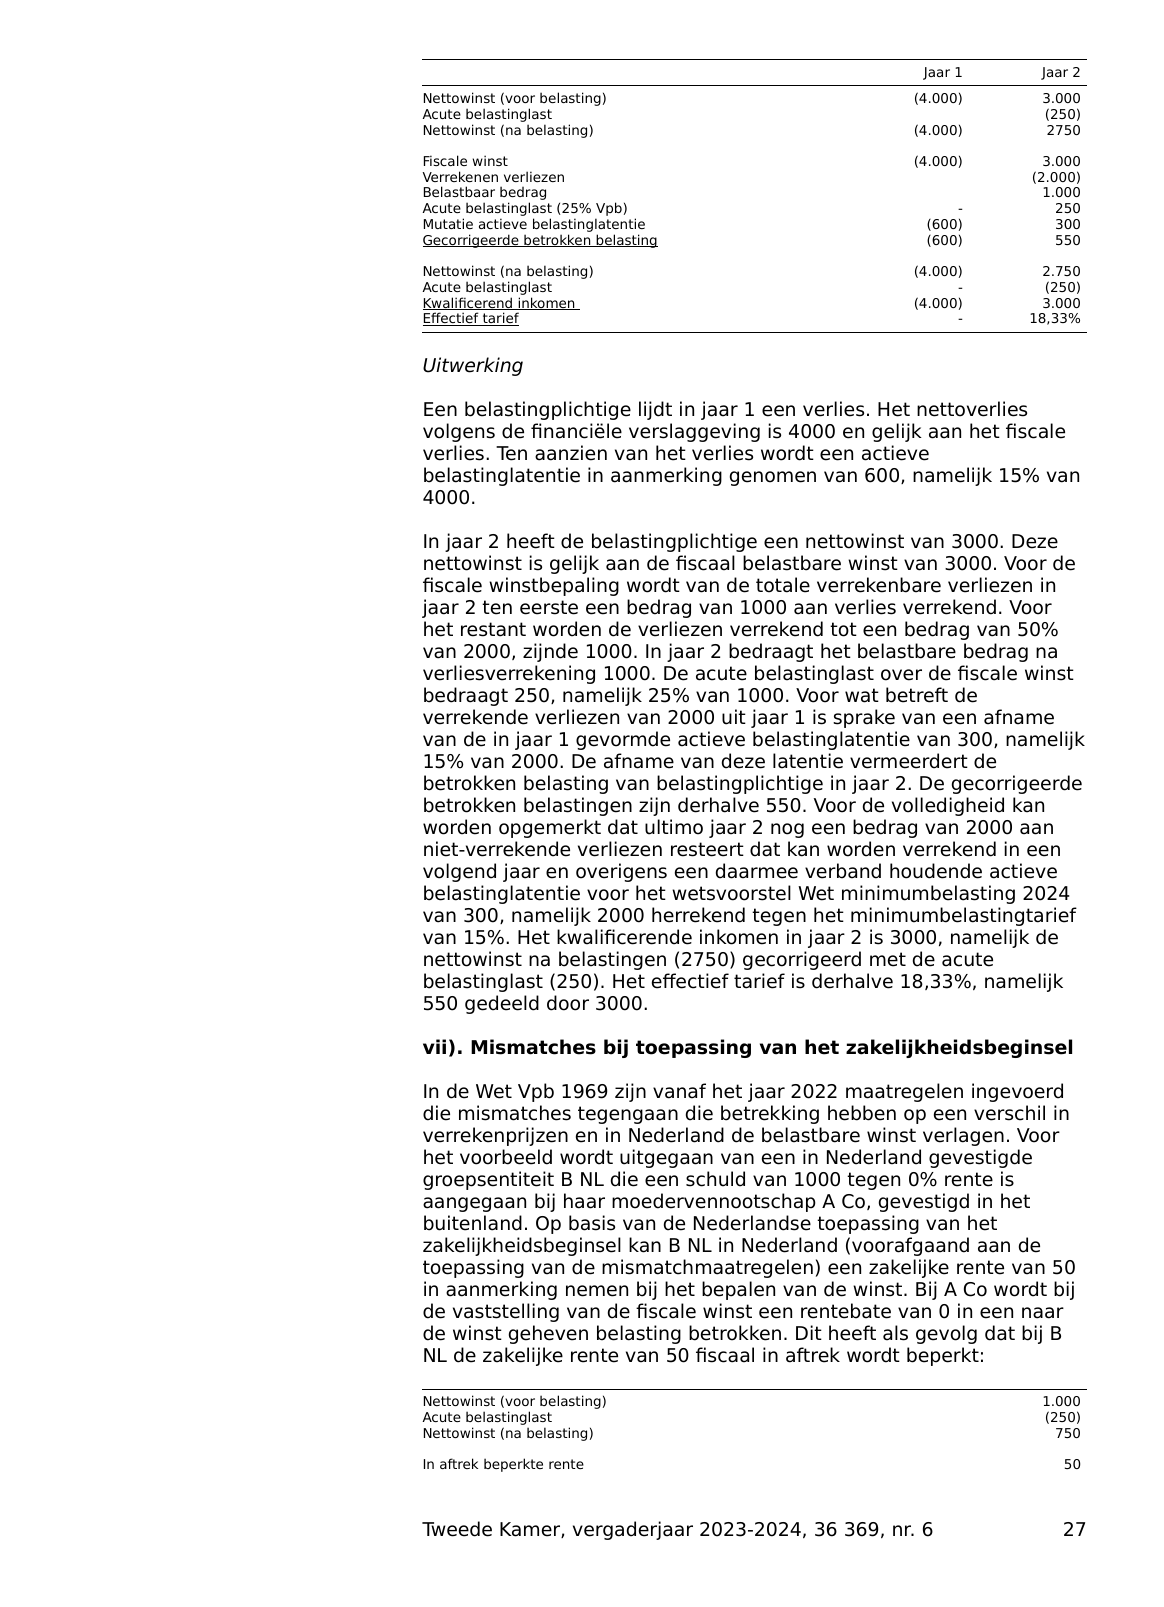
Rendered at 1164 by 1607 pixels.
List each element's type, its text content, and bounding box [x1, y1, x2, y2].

table_cell 550 [969, 233, 1087, 248]
table_cell Acute belastinglast (25% Vpb) [422, 201, 850, 217]
table_cell Acute belastinglast [422, 1410, 954, 1426]
table_cell Fiscale winst [422, 154, 850, 169]
table_cell (4.000) [850, 86, 968, 107]
table_cell Acute belastinglast [422, 107, 850, 122]
table_cell [969, 138, 1087, 154]
table_cell (250) [969, 280, 1087, 295]
table_cell Gecorrigeerde betrokken belasting [422, 233, 850, 248]
table_cell Belastbaar bedrag [422, 185, 850, 201]
table_cell - [850, 311, 968, 332]
text In jaar 2 heeft de belastingplichtige een nettowinst van 3000. Deze nettowinst is gelijk aan de fiscaal belastbare winst van 3000. Voor de fiscale winstbepaling wordt van de totale verrekenbare verliezen in jaar 2 ten eerste een bedrag van 1000 aan verlies verrekend. Voor het restant worden de verliezen verrekend tot een bedrag van 50% van 2000, zijnde 1000. In jaar 2 bedraagt het belastbare bedrag na verliesverrekening 1000. De acute belastinglast over de fiscale winst bedraagt 250, namelijk 25% van 1000. Voor wat betreft de verrekende verliezen van 2000 uit jaar 1 is sprake van een afname van de in jaar 1 gevormde actieve belastinglatentie van 300, namelijk 15% van 2000. De afname van deze latentie vermeerdert de betrokken belasting van belastingplichtige in jaar 2. De gecorrigeerde betrokken belastingen zijn derhalve 550. Voor de volledigheid kan worden opgemerkt dat ultimo jaar 2 nog een bedrag van 2000 aan niet-verrekende verliezen resteert dat kan worden verrekend in een volgend jaar en overigens een daarmee verband houdende actieve belastinglatentie voor het wetsvoorstel Wet minimumbelasting 2024 van 300, namelijk 2000 herrekend tegen het minimumbelastingtarief van 15%. Het kwalificerende inkomen in jaar 2 is 3000, namelijk de nettowinst na belastingen (2750) gecorrigeerd met de acute belastinglast (250). Het effectief tarief is derhalve 18,33%, namelijk 550 gedeeld door 3000. [422, 531, 1087, 1014]
table_cell Kwalificerend inkomen [422, 295, 850, 311]
table_cell 300 [969, 217, 1087, 232]
table_cell (600) [850, 233, 968, 248]
table_cell 3.000 [969, 154, 1087, 169]
table_cell Nettowinst (voor belasting) [422, 86, 850, 107]
table_cell 50 [954, 1457, 1087, 1473]
table_cell Nettowinst (na belasting) [422, 1426, 954, 1441]
table_cell [850, 170, 968, 185]
table_cell Mutatie actieve belastinglatentie [422, 217, 850, 232]
table_cell - [850, 280, 968, 295]
subtitle Uitwerking [422, 355, 1087, 377]
table_cell 3.000 [969, 295, 1087, 311]
table_cell 3.000 [969, 86, 1087, 107]
table_cell (600) [850, 217, 968, 232]
table_cell [422, 138, 850, 154]
table_cell Verrekenen verliezen [422, 170, 850, 185]
text In de Wet Vpb 1969 zijn vanaf het jaar 2022 maatregelen ingevoerd die mismatches tegengaan die betrekking hebben op een verschil in verrekenprijzen en in Nederland de belastbare winst verlagen. Voor het voorbeeld wordt uitgegaan van een in Nederland gevestigde groepsentiteit B NL die een schuld van 1000 tegen 0% rente is aangegaan bij haar moedervennootschap A Co, gevestigd in het buitenland. Op basis van de Nederlandse toepassing van het zakelijkheidsbeginsel kan B NL in Nederland (voorafgaand aan de toepassing van de mismatchmaatregelen) een zakelijke rente van 50 in aanmerking nemen bij het bepalen van de winst. Bij A Co wordt bij de vaststelling van de fiscale winst een rentebate van 0 in een naar de winst geheven belasting betrokken. Dit heeft als gevolg dat bij B NL de zakelijke rente van 50 fiscaal in aftrek wordt beperkt: [422, 1081, 1087, 1367]
table_cell [850, 185, 968, 201]
table_header Jaar 1 [850, 60, 968, 85]
table_cell [422, 1441, 954, 1457]
table_cell (250) [969, 107, 1087, 122]
table_cell Effectief tarief [422, 311, 850, 332]
subtitle vii). Mismatches bij toepassing van het zakelijkheidsbeginsel [422, 1037, 1087, 1059]
table_cell 2750 [969, 123, 1087, 138]
table_cell [969, 248, 1087, 264]
table_cell 750 [954, 1426, 1087, 1441]
table_cell 2.750 [969, 264, 1087, 280]
table_cell In aftrek beperkte rente [422, 1457, 954, 1473]
table_cell (4.000) [850, 154, 968, 169]
table_cell Nettowinst (na belasting) [422, 123, 850, 138]
table_cell [850, 248, 968, 264]
table_cell [954, 1441, 1087, 1457]
table_cell (4.000) [850, 295, 968, 311]
table_cell 250 [969, 201, 1087, 217]
table_cell [850, 138, 968, 154]
table_cell Acute belastinglast [422, 280, 850, 295]
table_cell 1.000 [969, 185, 1087, 201]
table_cell - [850, 201, 968, 217]
table_cell Nettowinst (na belasting) [422, 264, 850, 280]
table_header 1.000 [954, 1390, 1087, 1410]
table_cell [422, 248, 850, 264]
text Een belastingplichtige lijdt in jaar 1 een verlies. Het nettoverlies volgens de financiële verslaggeving is 4000 en gelijk aan het fiscale verlies. Ten aanzien van het verlies wordt een actieve belastinglatentie in aanmerking genomen van 600, namelijk 15% van 4000. [422, 399, 1087, 509]
table_cell 18,33% [969, 311, 1087, 332]
table_cell (4.000) [850, 264, 968, 280]
table_cell (2.000) [969, 170, 1087, 185]
table_header Nettowinst (voor belasting) [422, 1390, 954, 1410]
table_cell (4.000) [850, 123, 968, 138]
table_cell (250) [954, 1410, 1087, 1426]
table_header [422, 60, 850, 85]
table_cell [850, 107, 968, 122]
table_header Jaar 2 [969, 60, 1087, 85]
